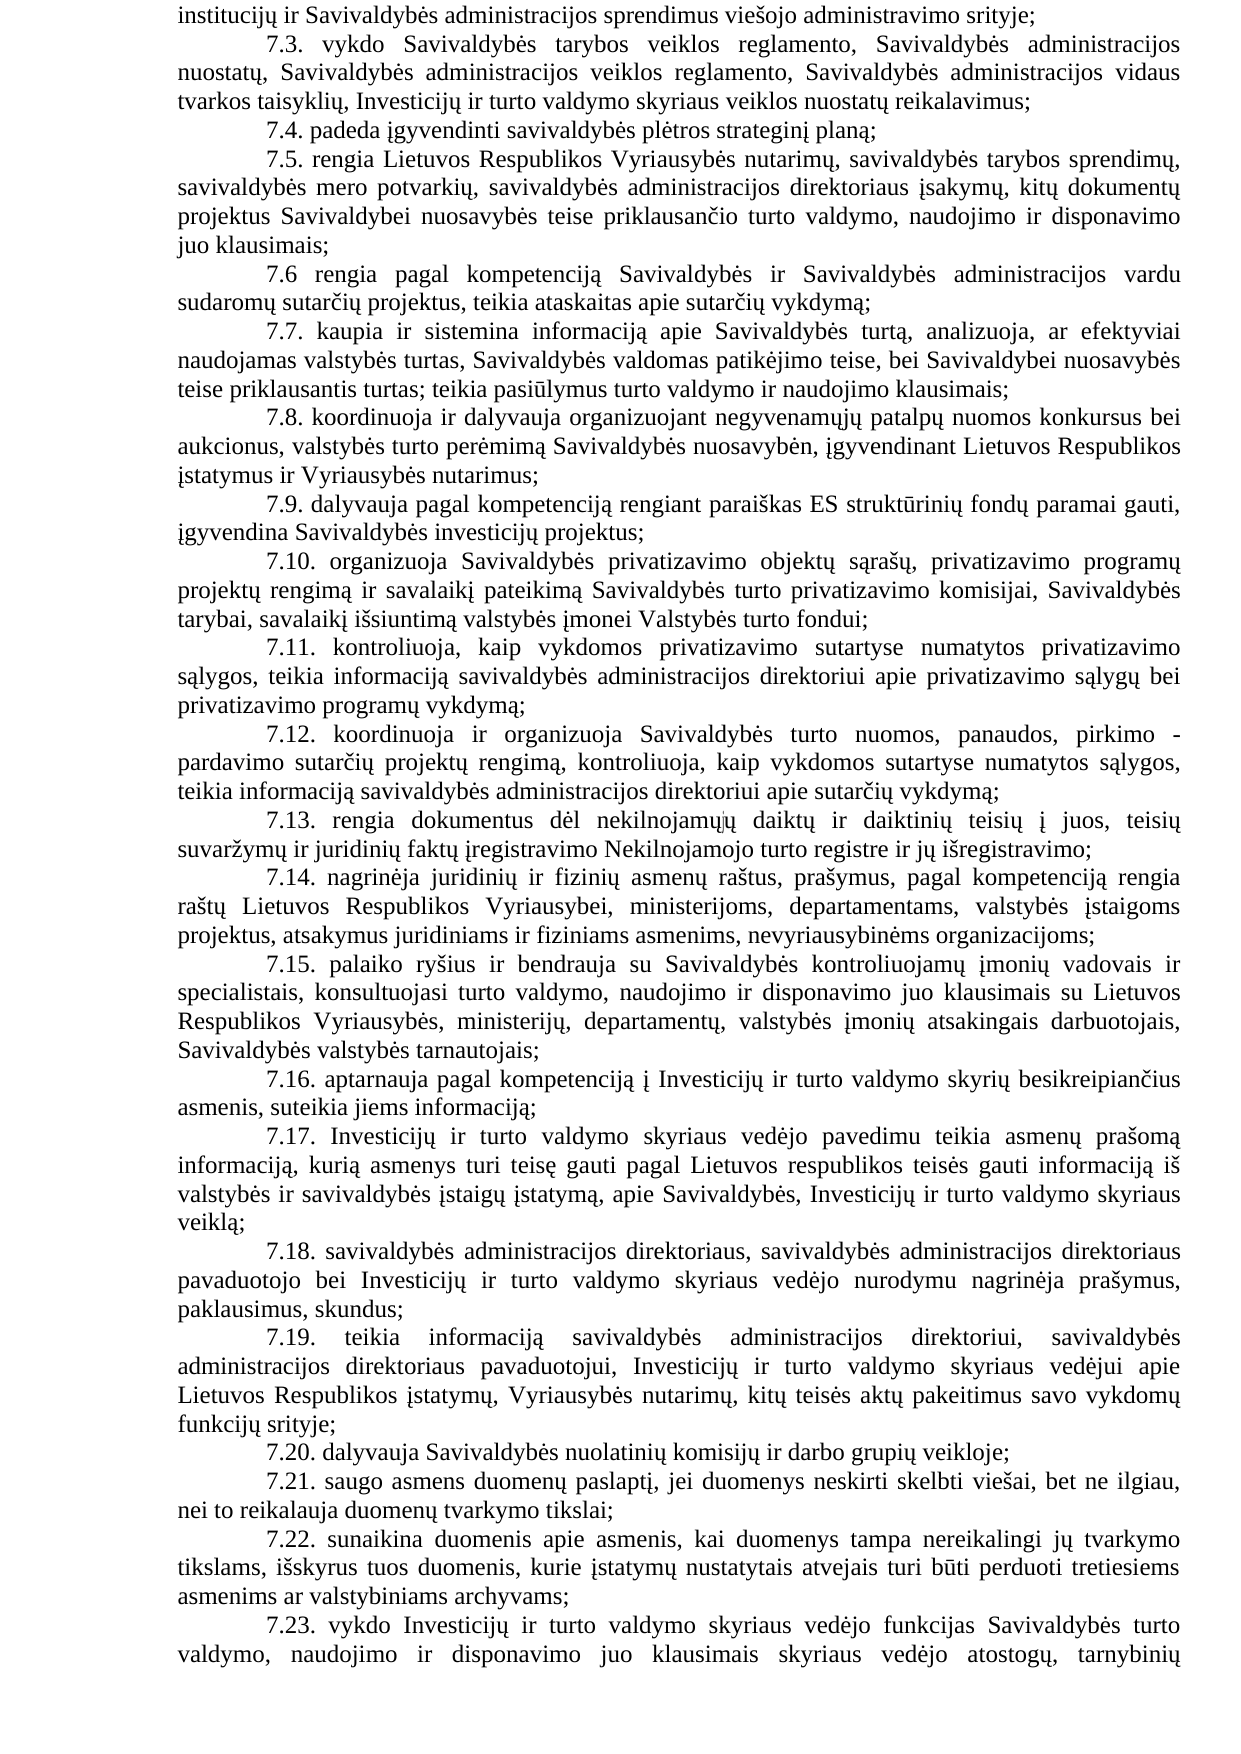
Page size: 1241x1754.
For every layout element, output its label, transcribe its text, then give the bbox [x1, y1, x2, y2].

text 7.5. rengia Lietuvos Respublikos Vyriausybės nutarimų, savivaldybės tarybos sprendimų, savivaldybės mero potvarkių, savivaldybės administracijos direktoriaus įsakymų, kitų dokumentų projektus Savivaldybei nuosavybės teise priklausančio turto valdymo, naudojimo ir disponavimo juo klausimais; [177, 144, 1181, 259]
text 7.11. kontroliuoja, kaip vykdomos privatizavimo sutartyse numatytos privatizavimo sąlygos, teikia informaciją savivaldybės administracijos direktoriui apie privatizavimo sąlygų bei privatizavimo programų vykdymą; [177, 632, 1181, 719]
text 7.13. rengia dokumentus dėl nekilnojamųjų daiktų ir daiktinių teisių į juos, teisių suvaržymų ir juridinių faktų įregistravimo Nekilnojamojo turto registre ir jų išregistravimo; [177, 805, 1181, 862]
text 7.19. teikia informaciją savivaldybės administracijos direktoriui, savivaldybės administracijos direktoriaus pavaduotojui, Investicijų ir turto valdymo skyriaus vedėjui apie Lietuvos Respublikos įstatymų, Vyriausybės nutarimų, kitų teisės aktų pakeitimus savo vykdomų funkcijų srityje; [177, 1322, 1181, 1437]
text 7.3. vykdo Savivaldybės tarybos veiklos reglamento, Savivaldybės administracijos nuostatų, Savivaldybės administracijos veiklos reglamento, Savivaldybės administracijos vidaus tvarkos taisyklių, Investicijų ir turto valdymo skyriaus veiklos nuostatų reikalavimus; [177, 29, 1181, 115]
text 7.15. palaiko ryšius ir bendrauja su Savivaldybės kontroliuojamų įmonių vadovais ir specialistais, konsultuojasi turto valdymo, naudojimo ir disponavimo juo klausimais su Lietuvos Respublikos Vyriausybės, ministerijų, departamentų, valstybės įmonių atsakingais darbuotojais, Savivaldybės valstybės tarnautojais; [177, 949, 1181, 1064]
text 7.12. koordinuoja ir organizuoja Savivaldybės turto nuomos, panaudos, pirkimo - pardavimo sutarčių projektų rengimą, kontroliuoja, kaip vykdomos sutartyse numatytos sąlygos, teikia informaciją savivaldybės administracijos direktoriui apie sutarčių vykdymą; [177, 719, 1181, 805]
text 7.20. dalyvauja Savivaldybės nuolatinių komisijų ir darbo grupių veikloje; [177, 1437, 1181, 1466]
text 7.8. koordinuoja ir dalyvauja organizuojant negyvenamųjų patalpų nuomos konkursus bei aukcionus, valstybės turto perėmimą Savivaldybės nuosavybėn, įgyvendinant Lietuvos Respublikos įstatymus ir Vyriausybės nutarimus; [177, 402, 1181, 489]
text 7.16. aptarnauja pagal kompetenciją į Investicijų ir turto valdymo skyrių besikreipiančius asmenis, suteikia jiems informaciją; [177, 1064, 1181, 1121]
text 7.21. saugo asmens duomenų paslaptį, jei duomenys neskirti skelbti viešai, bet ne ilgiau, nei to reikalauja duomenų tvarkymo tikslai; [177, 1466, 1181, 1524]
text institucijų ir Savivaldybės administracijos sprendimus viešojo administravimo srityje; [177, 0, 1181, 29]
text 7.7. kaupia ir sistemina informaciją apie Savivaldybės turtą, analizuoja, ar efektyviai naudojamas valstybės turtas, Savivaldybės valdomas patikėjimo teise, bei Savivaldybei nuosavybės teise priklausantis turtas; teikia pasiūlymus turto valdymo ir naudojimo klausimais; [177, 316, 1181, 402]
text 7.10. organizuoja Savivaldybės privatizavimo objektų sąrašų, privatizavimo programų projektų rengimą ir savalaikį pateikimą Savivaldybės turto privatizavimo komisijai, Savivaldybės tarybai, savalaikį išsiuntimą valstybės įmonei Valstybės turto fondui; [177, 546, 1181, 632]
text 7.9. dalyvauja pagal kompetenciją rengiant paraiškas ES struktūrinių fondų paramai gauti, įgyvendina Savivaldybės investicijų projektus; [177, 489, 1181, 546]
text 7.6 rengia pagal kompetenciją Savivaldybės ir Savivaldybės administracijos vardu sudaromų sutarčių projektus, teikia ataskaitas apie sutarčių vykdymą; [177, 259, 1181, 316]
text 7.14. nagrinėja juridinių ir fizinių asmenų raštus, prašymus, pagal kompetenciją rengia raštų Lietuvos Respublikos Vyriausybei, ministerijoms, departamentams, valstybės įstaigoms projektus, atsakymus juridiniams ir fiziniams asmenims, nevyriausybinėms organizacijoms; [177, 862, 1181, 949]
text 7.23. vykdo Investicijų ir turto valdymo skyriaus vedėjo funkcijas Savivaldybės turto valdymo, naudojimo ir disponavimo juo klausimais skyriaus vedėjo atostogų, tarnybinių [177, 1610, 1181, 1667]
text 7.4. padeda įgyvendinti savivaldybės plėtros strateginį planą; [177, 115, 1181, 144]
text 7.17. Investicijų ir turto valdymo skyriaus vedėjo pavedimu teikia asmenų prašomą informaciją, kurią asmenys turi teisę gauti pagal Lietuvos respublikos teisės gauti informaciją iš valstybės ir savivaldybės įstaigų įstatymą, apie Savivaldybės, Investicijų ir turto valdymo skyriaus veiklą; [177, 1121, 1181, 1236]
text 7.18. savivaldybės administracijos direktoriaus, savivaldybės administracijos direktoriaus pavaduotojo bei Investicijų ir turto valdymo skyriaus vedėjo nurodymu nagrinėja prašymus, paklausimus, skundus; [177, 1236, 1181, 1322]
text 7.22. sunaikina duomenis apie asmenis, kai duomenys tampa nereikalingi jų tvarkymo tikslams, išskyrus tuos duomenis, kurie įstatymų nustatytais atvejais turi būti perduoti tretiesiems asmenims ar valstybiniams archyvams; [177, 1524, 1181, 1610]
